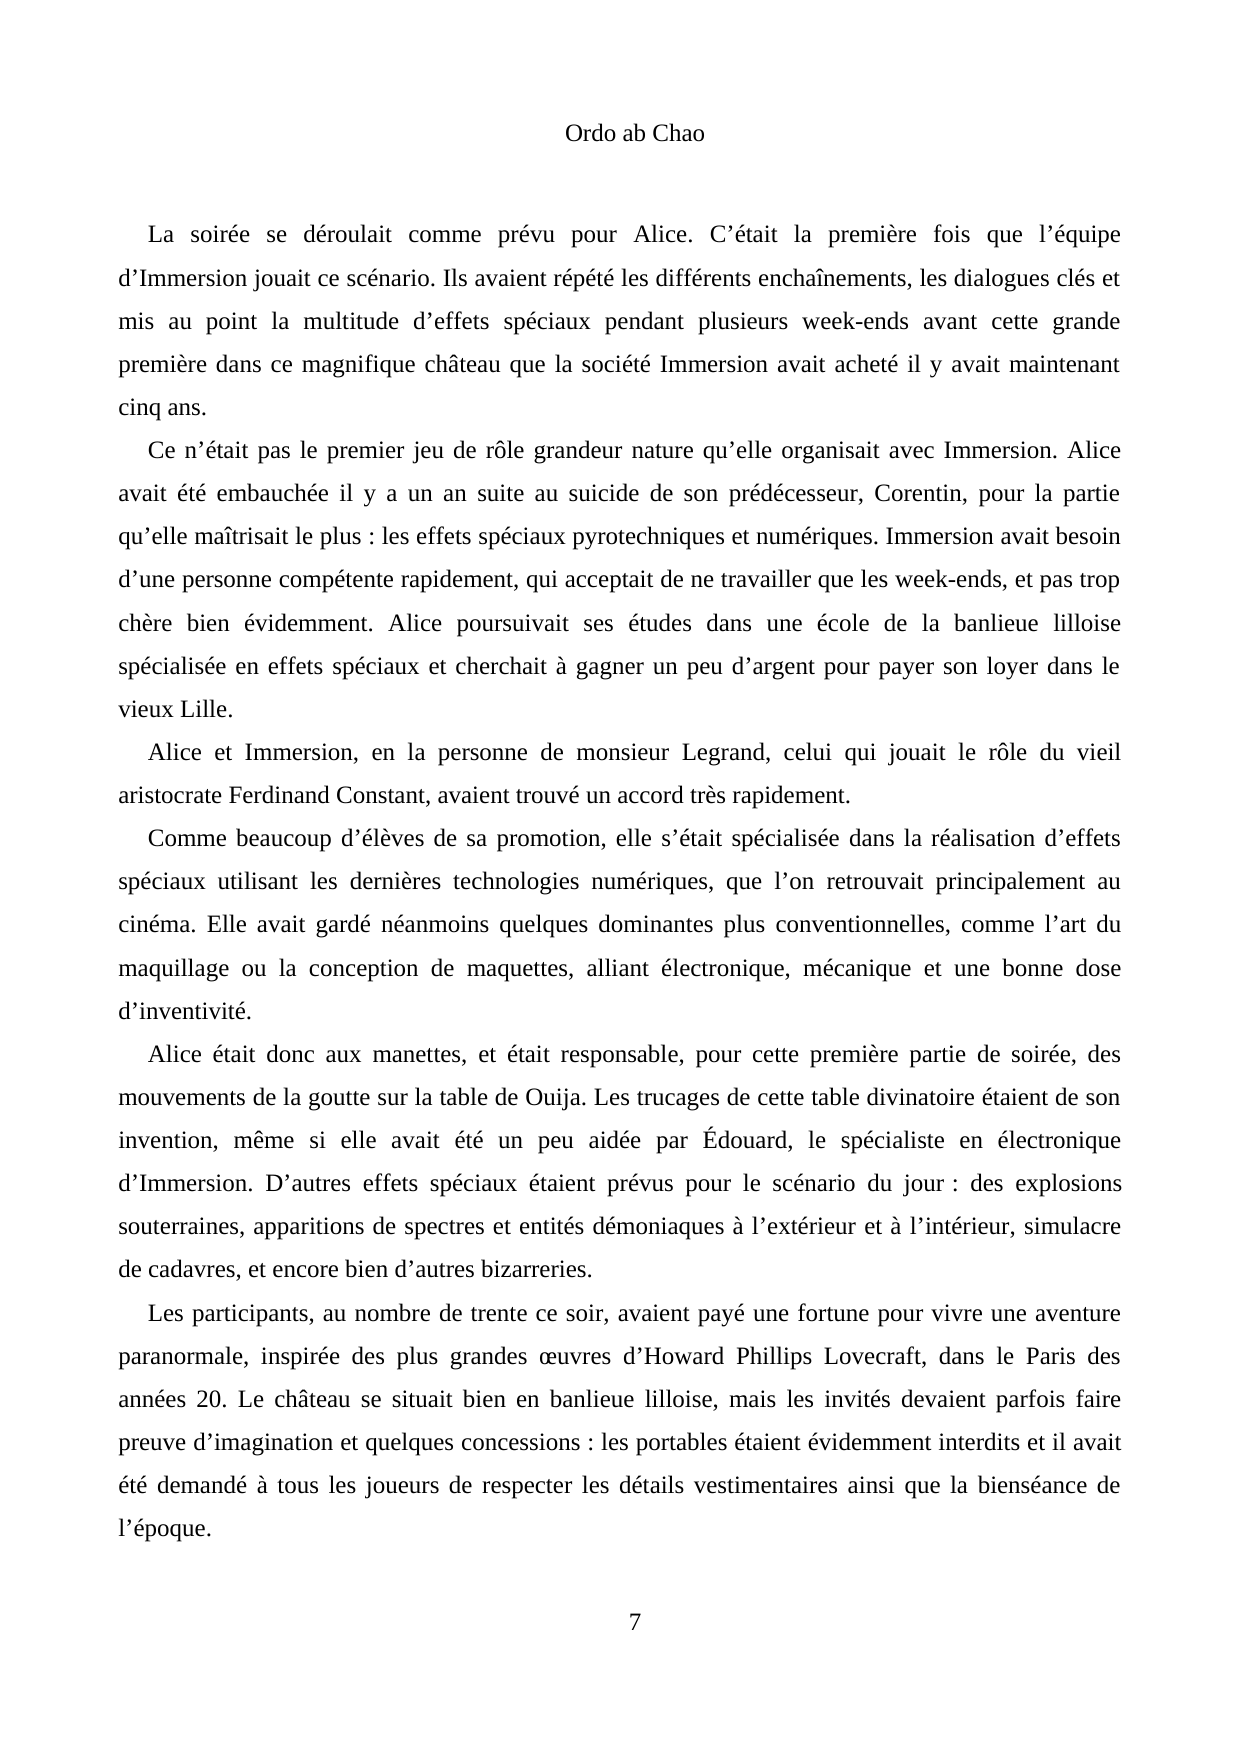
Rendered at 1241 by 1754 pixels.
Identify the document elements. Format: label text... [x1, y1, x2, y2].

text Les participants, au nombre de trente ce soir, avaient payé une fortune pour vivre une aventure paranormale, inspirée des plus grandes œuvres d’Howard Phillips Lovecraft, dans le Paris des années 20. Le château se situait bien en banlieue lilloise, mais les invités devaient parfois faire preuve d’imagination et quelques concessions : les portables étaient évidemment interdits et il avait été demandé à tous les joueurs de respecter les détails vestimentaires ainsi que la bienséance de l’époque. [118, 1298, 1122, 1542]
text Alice était donc aux manettes, et était responsable, pour cette première partie de soirée, des mouvements de la goutte sur la table de Ouija. Les trucages de cette table divinatoire étaient de son invention, même si elle avait été un peu aidée par Édouard, le spécialiste en électronique d’Immersion. D’autres effets spéciaux étaient prévus pour le scénario du jour : des explosions souterraines, apparitions de spectres et entités démoniaques à l’extérieur et à l’intérieur, simulacre de cadavres, et encore bien d’autres bizarreries. [118, 1039, 1122, 1283]
text Comme beaucoup d’élèves de sa promotion, elle s’était spécialisée dans la réalisation d’effets spéciaux utilisant les dernières technologies numériques, que l’on retrouvait principalement au cinéma. Elle avait gardé néanmoins quelques dominantes plus conventionnelles, comme l’art du maquillage ou la conception de maquettes, alliant électronique, mécanique et une bonne dose d’inventivité. [118, 823, 1122, 1024]
text Ce n’était pas le premier jeu de rôle grandeur nature qu’elle organisait avec Immersion. Alice avait été embauchée il y a un an suite au suicide de son prédécesseur, Corentin, pour la partie qu’elle maîtrisait le plus : les effets spéciaux pyrotechniques et numériques. Immersion avait besoin d’une personne compétente rapidement, qui acceptait de ne travailler que les week-ends, et pas trop chère bien évidemment. Alice poursuivait ses études dans une école de la banlieue lilloise spécialisée en effets spéciaux et cherchait à gagner un peu d’argent pour payer son loyer dans le vieux Lille. [118, 435, 1122, 723]
text La soirée se déroulait comme prévu pour Alice. C’était la première fois que l’équipe d’Immersion jouait ce scénario. Ils avaient répété les différents enchaînements, les dialogues clés et mis au point la multitude d’effets spéciaux pendant plusieurs week-ends avant cette grande première dans ce magnifique château que la société Immersion avait acheté il y avait maintenant cinq ans. [118, 219, 1122, 421]
text Alice et Immersion, en la personne de monsieur Legrand, celui qui jouait le rôle du vieil aristocrate Ferdinand Constant, avaient trouvé un accord très rapidement. [118, 737, 1122, 809]
